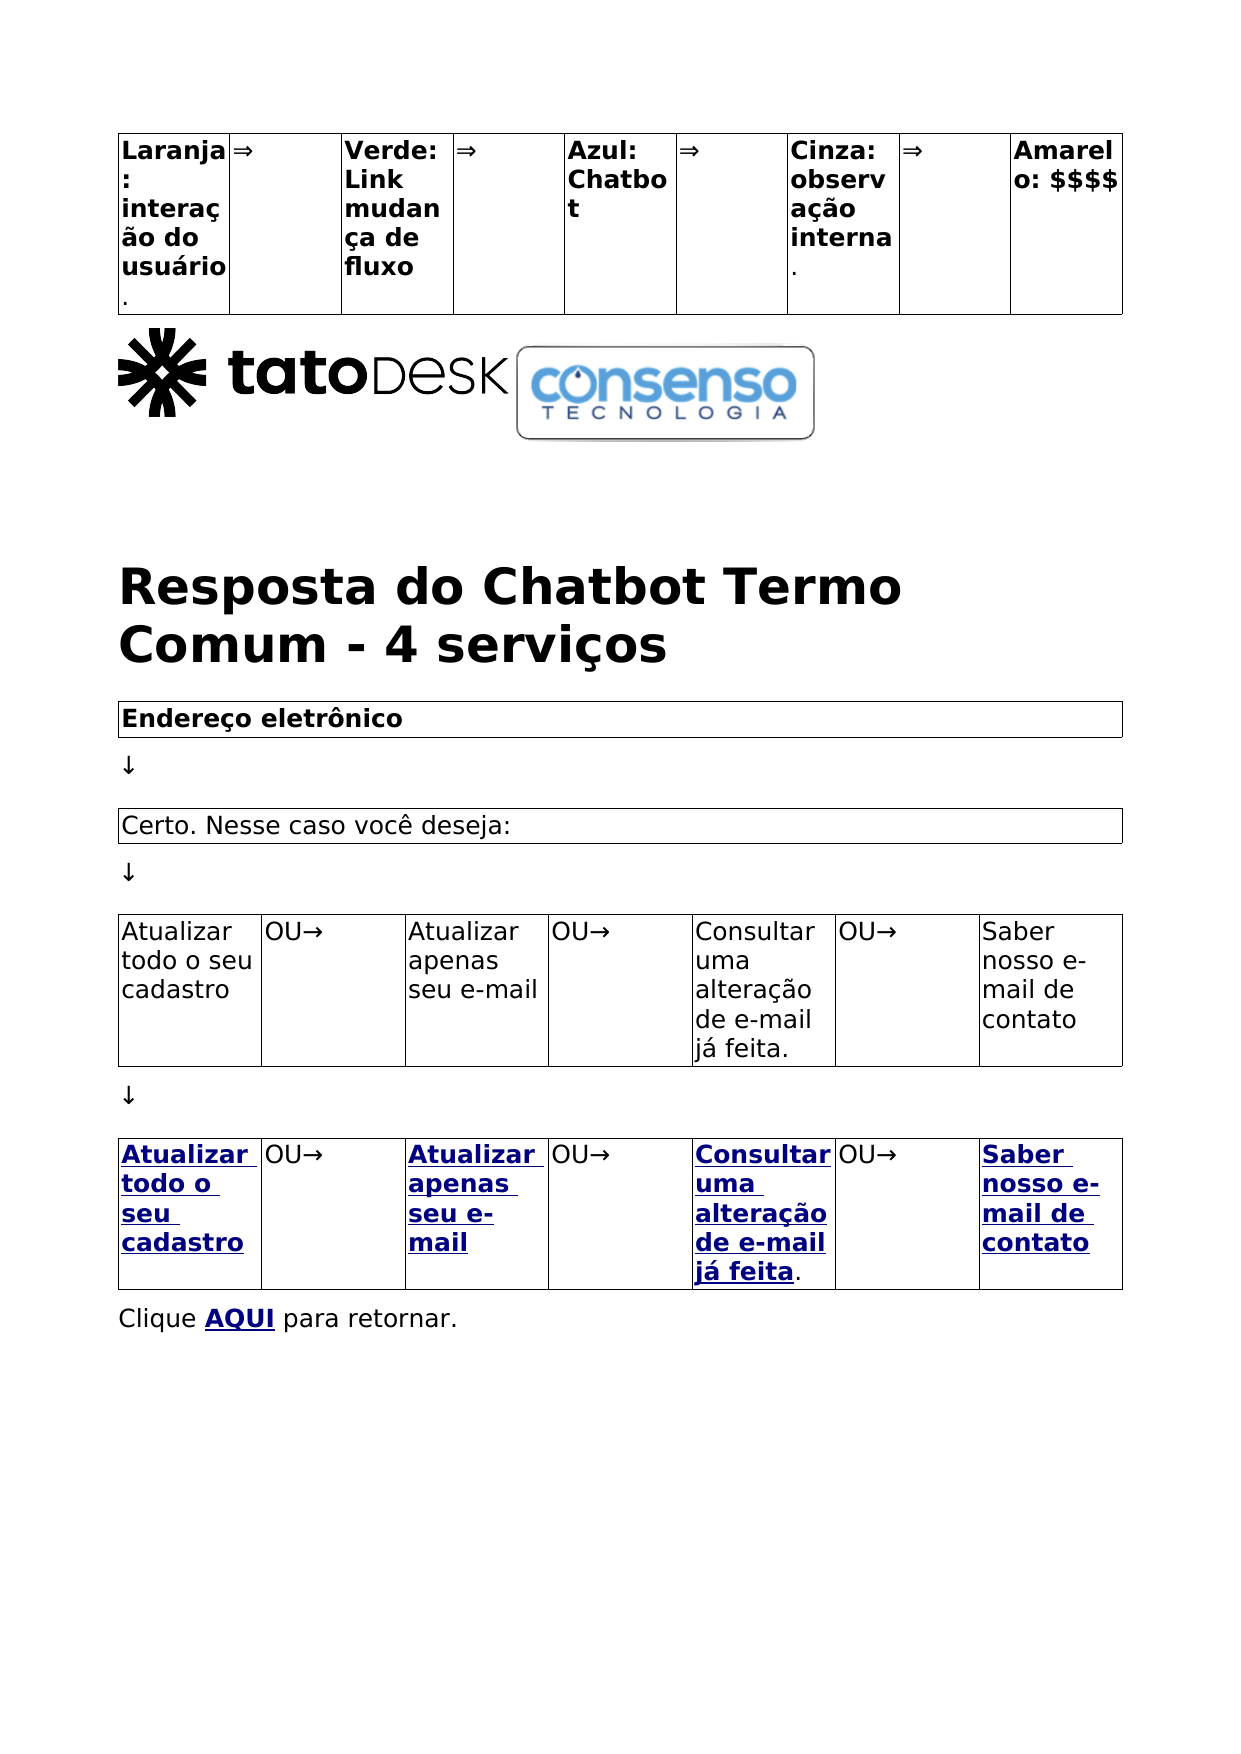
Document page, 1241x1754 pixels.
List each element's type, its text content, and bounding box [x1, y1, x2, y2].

table_header OU→ [262, 915, 405, 1066]
table_header Endereço eletrônico [119, 702, 1122, 737]
table_header Atualizar apenas seu e-mail [406, 1139, 548, 1289]
table_header OU→ [836, 915, 979, 1066]
table_header ⇒ [900, 134, 1010, 314]
table_header OU→ [549, 1139, 692, 1289]
table_header ⇒ [677, 134, 787, 314]
picture [118, 328, 822, 450]
table_header Verde: Link mudança de fluxo [342, 134, 453, 314]
subtitle Resposta do Chatbot Termo Comum - 4 serviços [118, 558, 1122, 674]
table_header Amarelo: $$$$ [1011, 134, 1122, 314]
table_header OU→ [549, 915, 692, 1066]
table_header OU→ [836, 1139, 979, 1289]
table_header Cinza: observação interna. [788, 134, 899, 314]
table_header ⇒ [230, 134, 341, 314]
table_header Atualizar todo o seu cadastro [119, 915, 261, 1066]
text Clique AQUI para retornar. [118, 1304, 1122, 1333]
text ↓ [118, 1081, 1122, 1110]
table_header Atualizar todo o seu cadastro [119, 1139, 261, 1289]
table_header ⇒ [454, 134, 564, 314]
table_header Atualizar apenas seu e-mail [406, 915, 548, 1066]
text ↓ [118, 858, 1122, 887]
table_header Saber nosso e-mail de contato [980, 915, 1122, 1066]
table_header Consultar uma alteração de e-mail já feita. [693, 1139, 835, 1289]
table_header Certo. Nesse caso você deseja: [119, 809, 1122, 843]
table_header OU→ [262, 1139, 405, 1289]
table_header Consultar uma alteração de e-mail já feita. [693, 915, 835, 1066]
table_header Laranja: interação do usuário. [119, 134, 229, 314]
table_header Azul: Chatbot [565, 134, 676, 314]
text ↓ [118, 751, 1122, 781]
table_header Saber nosso e-mail de contato [980, 1139, 1122, 1289]
